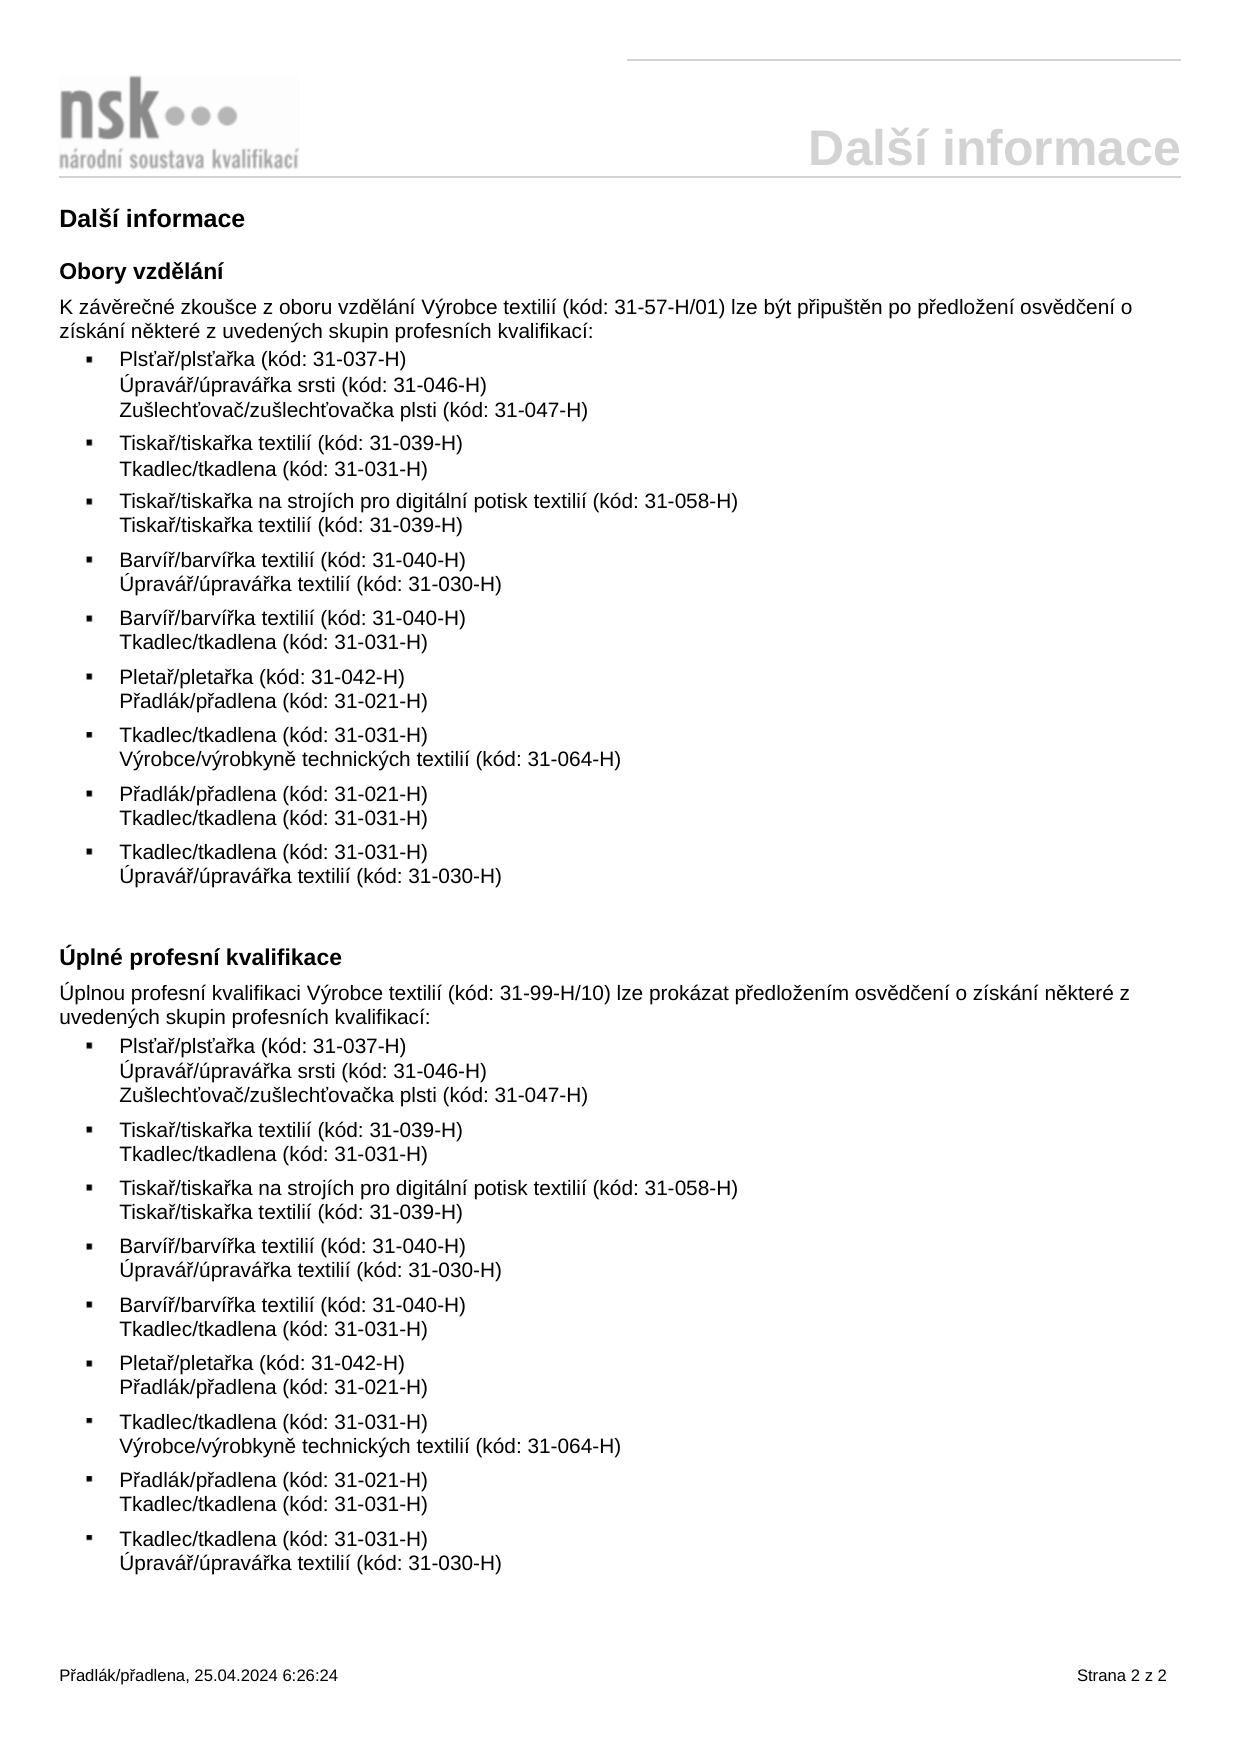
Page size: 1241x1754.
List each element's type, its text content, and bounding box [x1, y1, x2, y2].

table_cell [59, 1317, 119, 1342]
table_cell [59, 422, 119, 431]
table_cell [59, 1459, 119, 1468]
table_cell [619, 194, 627, 200]
table_cell [119, 1284, 482, 1293]
table_cell [627, 1109, 861, 1117]
table_cell [627, 714, 861, 723]
table_cell Tiskař/tiskařka na strojích pro digitální potisk textilií (kód: 31-058-H) [119, 1176, 1181, 1200]
table_cell [482, 1284, 619, 1293]
table_cell [861, 343, 1167, 347]
table_cell [627, 890, 861, 922]
table_cell [627, 656, 861, 665]
table_cell Tkadlec/tkadlena (kód: 31-031-H) [119, 630, 1181, 656]
table_cell [482, 831, 619, 840]
table_cell [59, 1550, 119, 1576]
table_cell [119, 1518, 482, 1526]
table_cell [619, 236, 627, 248]
table_cell Úplné profesní kvalifikace [59, 933, 1181, 981]
table_cell [482, 539, 619, 548]
table_cell [1167, 194, 1181, 200]
table_cell [619, 170, 627, 176]
table_cell Tkadlec/tkadlena (kód: 31-031-H) [119, 840, 1181, 864]
table_cell [59, 923, 119, 933]
picture [59, 1175, 119, 1200]
table_cell [482, 236, 619, 248]
table_cell [1167, 1576, 1181, 1607]
table_cell [861, 1518, 1167, 1526]
table_cell [59, 1109, 119, 1117]
table_cell Výrobce/výrobkyně technických textilií (kód: 31-064-H) [119, 1434, 1181, 1459]
table_cell Tkadlec/tkadlena (kód: 31-031-H) [119, 1317, 1181, 1342]
table_cell [482, 1401, 619, 1409]
table_cell [59, 194, 119, 200]
table_cell Tkadlec/tkadlena (kód: 31-031-H) [119, 1526, 1181, 1550]
table_cell [482, 1608, 619, 1657]
table_cell Plsťař/plsťařka (kód: 31-037-H) [119, 347, 1181, 373]
table_cell [482, 1225, 619, 1234]
table_cell Pletař/pletařka (kód: 31-042-H) [119, 1351, 1181, 1375]
table_cell [861, 923, 1167, 933]
table_cell [1167, 1459, 1181, 1468]
table_cell [1167, 831, 1181, 840]
table_cell [861, 890, 1167, 922]
table_cell Úpravář/úpravářka textilií (kód: 31-030-H) [119, 1258, 1181, 1284]
table_cell [861, 1608, 1167, 1657]
table_cell [59, 236, 119, 248]
table_cell [119, 1167, 482, 1176]
table_cell Úpravář/úpravářka textilií (kód: 31-030-H) [119, 1550, 1181, 1576]
table_cell [619, 1459, 627, 1468]
table_cell [59, 1518, 119, 1526]
table_cell [619, 422, 627, 431]
picture [59, 840, 119, 864]
table_cell [119, 773, 482, 782]
table_cell [619, 1028, 627, 1033]
table_cell [119, 236, 482, 248]
picture [59, 1351, 119, 1376]
table_cell [627, 343, 861, 347]
picture [59, 431, 119, 455]
table_cell Tiskař/tiskařka textilií (kód: 31-039-H) [119, 513, 1181, 539]
table_cell [59, 171, 119, 176]
table_cell [627, 1342, 861, 1351]
table_cell Úpravář/úpravářka textilií (kód: 31-030-H) [119, 572, 1181, 597]
picture [59, 723, 119, 747]
table_cell [119, 1109, 482, 1117]
table_cell [119, 890, 482, 922]
table_cell [861, 1028, 1167, 1033]
table_cell [59, 656, 119, 664]
table_cell [627, 1518, 861, 1526]
table_cell [1167, 1518, 1181, 1526]
table_cell [59, 890, 119, 922]
table_cell Zušlechťovač/zušlechťovačka plsti (kód: 31-047-H) [119, 1083, 1181, 1108]
table_cell [619, 714, 627, 723]
table_cell [1167, 890, 1181, 922]
table_cell [1167, 773, 1181, 782]
table_cell [59, 747, 119, 773]
table_cell [627, 1028, 861, 1033]
table_cell [59, 514, 119, 539]
table_cell [627, 1608, 861, 1657]
table_cell [59, 373, 119, 398]
table_cell [1167, 539, 1181, 548]
table_cell [59, 1401, 119, 1409]
picture [59, 489, 119, 514]
table_cell Tkadlec/tkadlena (kód: 31-031-H) [119, 1410, 1181, 1433]
picture [59, 781, 119, 806]
table_cell [627, 1167, 861, 1176]
table_cell [59, 1284, 119, 1292]
table_cell [482, 171, 619, 176]
table_cell [1167, 597, 1181, 606]
table_cell Strana 2 z 2 [861, 1657, 1167, 1693]
table_cell [861, 714, 1167, 723]
table_cell [119, 422, 482, 431]
table_cell [861, 1284, 1167, 1293]
table_cell [861, 656, 1167, 665]
table_cell Tkadlec/tkadlena (kód: 31-031-H) [119, 456, 1181, 480]
table_cell Zušlechťovač/zušlechťovačka plsti (kód: 31-047-H) [119, 398, 1181, 422]
table_cell [59, 1142, 119, 1167]
table_cell [619, 597, 627, 606]
table_cell Přadlák/přadlena (kód: 31-021-H) [119, 1468, 1181, 1492]
table_cell [619, 480, 627, 489]
table_cell Plsťař/plsťařka (kód: 31-037-H) [119, 1034, 1181, 1059]
table_cell [59, 1434, 119, 1459]
picture [59, 1234, 119, 1259]
table_cell [627, 539, 861, 548]
table_cell [1167, 1028, 1181, 1033]
table_cell [627, 1576, 861, 1607]
table_cell [619, 1608, 627, 1657]
table_cell [627, 1401, 861, 1409]
table_cell [861, 1576, 1167, 1607]
table_cell [59, 806, 119, 831]
table_cell [1167, 1284, 1181, 1293]
table_cell [482, 343, 619, 347]
table_cell [482, 1028, 619, 1033]
table_cell [119, 194, 482, 200]
table_cell [119, 1401, 482, 1409]
table_cell [861, 422, 1167, 431]
table_cell [119, 714, 482, 723]
table_cell Tiskař/tiskařka textilií (kód: 31-039-H) [119, 1200, 1181, 1225]
table_cell [59, 456, 119, 480]
table_cell [482, 714, 619, 723]
table_cell [861, 1401, 1167, 1409]
table_cell [619, 831, 627, 840]
table_cell [1167, 343, 1181, 347]
table_cell [861, 480, 1167, 489]
table_cell [1167, 1342, 1181, 1351]
table_cell Tiskař/tiskařka textilií (kód: 31-039-H) [119, 1118, 1181, 1141]
table_cell [861, 1167, 1167, 1176]
table_cell Pletař/pletařka (kód: 31-042-H) [119, 665, 1181, 689]
table_cell [482, 890, 619, 922]
table_cell [59, 597, 119, 606]
table_cell [482, 597, 619, 606]
table_cell [1167, 1401, 1181, 1409]
table_cell [482, 923, 619, 933]
table_cell [119, 831, 482, 840]
table_cell Tkadlec/tkadlena (kód: 31-031-H) [119, 1492, 1181, 1517]
table_cell [861, 194, 1167, 200]
table_cell [482, 194, 619, 200]
table_cell Další informace [59, 200, 1181, 236]
table_cell Úpravář/úpravářka textilií (kód: 31-030-H) [119, 864, 1181, 889]
table_cell [1167, 714, 1181, 723]
table_cell [59, 1259, 119, 1284]
table_cell [59, 1200, 119, 1225]
table_cell [59, 864, 119, 889]
picture [59, 1292, 119, 1317]
table_cell Barvíř/barvířka textilií (kód: 31-040-H) [119, 606, 1181, 630]
table_cell [861, 1459, 1167, 1468]
picture [59, 547, 119, 572]
picture [59, 606, 119, 631]
table_cell [119, 1576, 482, 1607]
table_cell [59, 1342, 119, 1351]
table_cell [619, 1342, 627, 1351]
picture [58, 59, 620, 171]
table_cell [482, 1109, 619, 1117]
table_cell [619, 1109, 627, 1117]
table_cell [1167, 656, 1181, 665]
table_cell [620, 59, 627, 170]
picture [59, 664, 119, 689]
table_cell [861, 1342, 1167, 1351]
table_cell Barvíř/barvířka textilií (kód: 31-040-H) [119, 1293, 1181, 1317]
table_cell Tkadlec/tkadlena (kód: 31-031-H) [119, 1141, 1181, 1167]
table_cell [482, 773, 619, 782]
table_cell [119, 597, 482, 606]
table_cell [59, 1492, 119, 1517]
picture [59, 1468, 119, 1491]
table_cell Barvíř/barvířka textilií (kód: 31-040-H) [119, 548, 1181, 572]
table_cell [861, 1109, 1167, 1117]
table_cell [119, 1028, 482, 1033]
table_cell [627, 422, 861, 431]
table_cell [59, 1167, 119, 1175]
table_cell Přadlák/přadlena (kód: 31-021-H) [119, 689, 1181, 714]
table_cell [119, 171, 482, 176]
table_cell [1167, 1657, 1181, 1693]
table_cell [59, 1576, 119, 1607]
table_cell [1167, 1167, 1181, 1176]
table_cell [619, 1576, 627, 1607]
table_cell [59, 343, 119, 347]
table_cell [627, 923, 861, 933]
table_cell [482, 422, 619, 431]
table_cell [861, 236, 1167, 248]
table_cell [627, 831, 861, 840]
picture [59, 347, 119, 372]
table_cell [619, 1401, 627, 1409]
table_cell [1167, 1608, 1181, 1657]
table_cell [482, 1459, 619, 1468]
table_cell [1167, 923, 1181, 933]
table_cell [861, 831, 1167, 840]
table_cell Přadlák/přadlena, 25.04.2024 6:26:24 [59, 1657, 861, 1693]
table_cell [59, 178, 1181, 194]
picture [59, 1526, 119, 1549]
table_cell Tiskař/tiskařka textilií (kód: 31-039-H) [119, 431, 1181, 456]
table_cell [119, 1459, 482, 1468]
table_cell [119, 343, 482, 347]
table_cell Úpravář/úpravářka srsti (kód: 31-046-H) [119, 373, 1181, 398]
table_cell [59, 539, 119, 547]
table_cell [627, 1459, 861, 1468]
table_cell [627, 1225, 861, 1234]
table_cell [59, 398, 119, 422]
table_cell [861, 539, 1167, 548]
table_cell [619, 656, 627, 665]
table_cell [59, 1376, 119, 1401]
table_cell [619, 1284, 627, 1293]
table_cell Výrobce/výrobkyně technických textilií (kód: 31-064-H) [119, 747, 1181, 773]
table_cell [59, 1608, 119, 1657]
table_cell [619, 773, 627, 782]
table_cell [627, 773, 861, 782]
table_cell [482, 1167, 619, 1176]
table_cell [1167, 422, 1181, 431]
table_cell [119, 656, 482, 665]
table_cell [119, 1225, 482, 1234]
picture [59, 1033, 119, 1058]
table_cell [1167, 480, 1181, 489]
table_cell [1167, 1109, 1181, 1117]
table_cell Přadlák/přadlena (kód: 31-021-H) [119, 782, 1181, 806]
table_cell [59, 1225, 119, 1234]
table_cell [627, 597, 861, 606]
table_cell Tiskař/tiskařka na strojích pro digitální potisk textilií (kód: 31-058-H) [119, 489, 1181, 513]
table_cell [627, 1284, 861, 1293]
table_cell [119, 1342, 482, 1351]
table_cell [482, 1518, 619, 1526]
table_cell [59, 1028, 119, 1033]
table_cell [1167, 1225, 1181, 1234]
table_cell Přadlák/přadlena (kód: 31-021-H) [119, 1375, 1181, 1401]
table_cell Úpravář/úpravářka srsti (kód: 31-046-H) [119, 1059, 1181, 1083]
table_cell [619, 1167, 627, 1176]
table_cell K závěrečné zkoušce z oboru vzdělání Výrobce textilií (kód: 31-57-H/01) lze být připuštěn po předložení osvědčení o získání některé z uvedených skupin profesních kvalifikací: [59, 295, 1181, 343]
table_cell [627, 480, 861, 489]
table_cell [482, 1342, 619, 1351]
table_cell [861, 1225, 1167, 1234]
table_cell [119, 923, 482, 933]
table_cell [619, 1225, 627, 1234]
table_cell [59, 831, 119, 840]
table_cell [627, 194, 861, 200]
table_cell [482, 1576, 619, 1607]
table_cell [59, 480, 119, 489]
table_cell Další informace [627, 61, 1181, 176]
table_cell [119, 480, 482, 489]
table_cell [627, 236, 861, 248]
picture [59, 1117, 119, 1142]
table_cell Tkadlec/tkadlena (kód: 31-031-H) [119, 723, 1181, 747]
table_cell Barvíř/barvířka textilií (kód: 31-040-H) [119, 1234, 1181, 1258]
table_cell [59, 689, 119, 714]
table_cell [619, 539, 627, 548]
table_cell [482, 656, 619, 665]
table_cell [619, 1518, 627, 1526]
table_cell [119, 1608, 482, 1657]
picture [59, 1409, 119, 1432]
table_cell [861, 597, 1167, 606]
table_cell [1167, 236, 1181, 248]
table_cell [59, 631, 119, 656]
table_cell Tkadlec/tkadlena (kód: 31-031-H) [119, 806, 1181, 831]
table_cell [59, 773, 119, 781]
table_cell [619, 923, 627, 933]
table_cell [119, 539, 482, 548]
table_cell Úplnou profesní kvalifikaci Výrobce textilií (kód: 31-99-H/10) lze prokázat předložením osvědčení o získání některé z uvedených skupin profesních kvalifikací: [59, 981, 1181, 1027]
table_cell [59, 1059, 119, 1083]
table_cell Obory vzdělání [59, 248, 1181, 295]
table_cell [59, 714, 119, 723]
table_cell [619, 890, 627, 922]
table_cell [482, 480, 619, 489]
table_cell [59, 1083, 119, 1108]
table_cell [861, 773, 1167, 782]
table_cell [59, 572, 119, 597]
